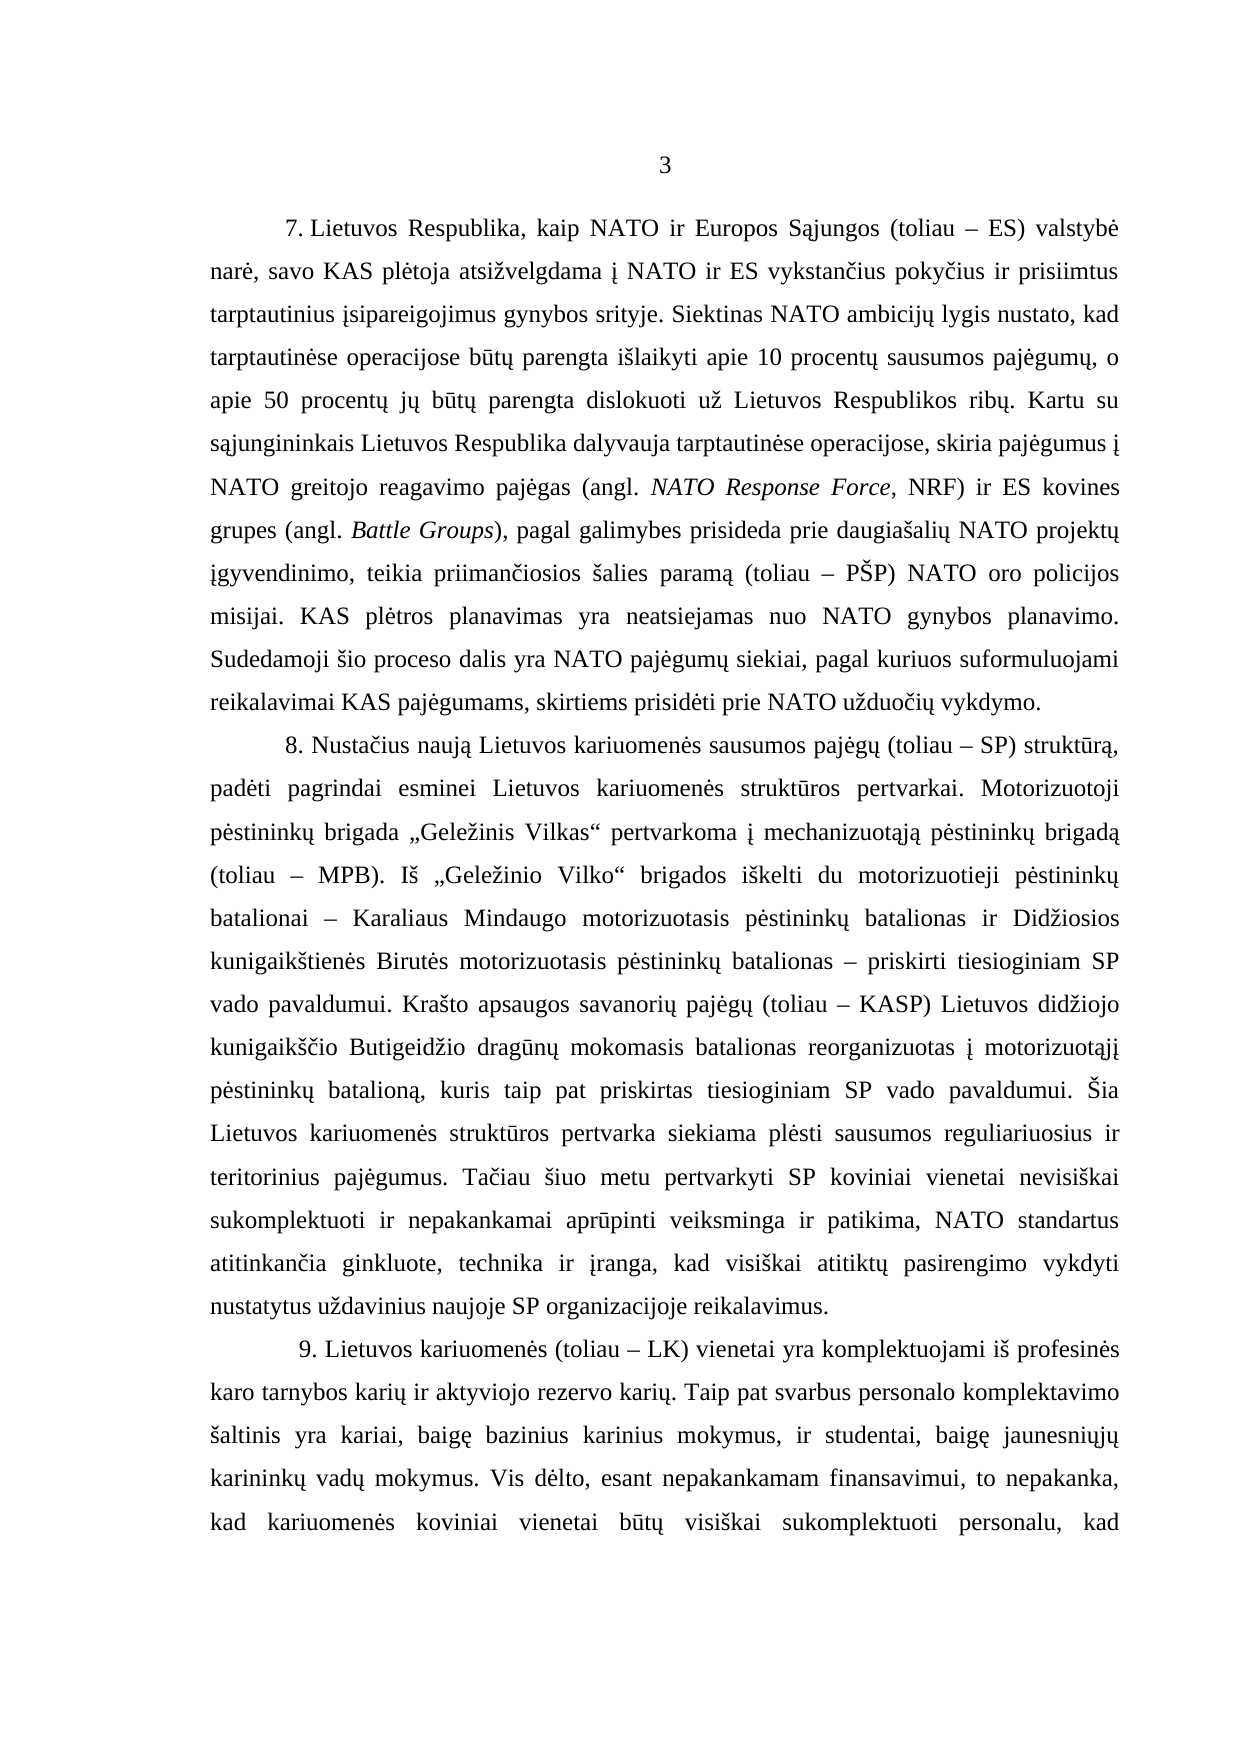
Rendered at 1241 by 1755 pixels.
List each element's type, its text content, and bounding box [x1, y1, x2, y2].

text 9. Lietuvos kariuomenės (toliau – LK) vienetai yra komplektuojami iš profesinės karo tarnybos karių ir aktyviojo rezervo karių. Taip pat svarbus personalo komplektavimo šaltinis yra kariai, baigę bazinius karinius mokymus, ir studentai, baigę jaunesniųjų karininkų vadų mokymus. Vis dėlto, esant nepakankamam finansavimui, to nepakanka, kad kariuomenės koviniai vienetai būtų visiškai sukomplektuoti personalu, kad [210, 1334, 1120, 1535]
text 8. Nustačius naują Lietuvos kariuomenės sausumos pajėgų (toliau – SP) struktūrą, padėti pagrindai esminei Lietuvos kariuomenės struktūros pertvarkai. Motorizuotoji pėstininkų brigada „Geležinis Vilkas“ pertvarkoma į mechanizuotąją pėstininkų brigadą (toliau – MPB). Iš „Geležinio Vilko“ brigados iškelti du motorizuotieji pėstininkų batalionai – Karaliaus Mindaugo motorizuotasis pėstininkų batalionas ir Didžiosios kunigaikštienės Birutės motorizuotasis pėstininkų batalionas – priskirti tiesioginiam SP vado pavaldumui. Krašto apsaugos savanorių pajėgų (toliau – KASP) Lietuvos didžiojo kunigaikščio Butigeidžio dragūnų mokomasis batalionas reorganizuotas į motorizuotąjį pėstininkų batalioną, kuris taip pat priskirtas tiesioginiam SP vado pavaldumui. Šia Lietuvos kariuomenės struktūros pertvarka siekiama plėsti sausumos reguliariuosius ir teritorinius pajėgumus. Tačiau šiuo metu pertvarkyti SP koviniai vienetai nevisiškai sukomplektuoti ir nepakankamai aprūpinti veiksminga ir patikima, NATO standartus atitinkančia ginkluote, technika ir įranga, kad visiškai atitiktų pasirengimo vykdyti nustatytus uždavinius naujoje SP organizacijoje reikalavimus. [210, 730, 1120, 1320]
text 7. Lietuvos Respublika, kaip NATO ir Europos Sąjungos (toliau – ES) valstybė narė, savo KAS plėtoja atsižvelgdama į NATO ir ES vykstančius pokyčius ir prisiimtus tarptautinius įsipareigojimus gynybos srityje. Siektinas NATO ambicijų lygis nustato, kad tarptautinėse operacijose būtų parengta išlaikyti apie 10 procentų sausumos pajėgumų, o apie 50 procentų jų būtų parengta dislokuoti už Lietuvos Respublikos ribų. Kartu su sąjungininkais Lietuvos Respublika dalyvauja tarptautinėse operacijose, skiria pajėgumus į NATO greitojo reagavimo pajėgas (angl. NATO Response Force, NRF) ir ES kovines grupes (angl. Battle Groups), pagal galimybes prisideda prie daugiašalių NATO projektų įgyvendinimo, teikia priimančiosios šalies paramą (toliau – PŠP) NATO oro policijos misijai. KAS plėtros planavimas yra neatsiejamas nuo NATO gynybos planavimo. Sudedamoji šio proceso dalis yra NATO pajėgumų siekiai, pagal kuriuos suformuluojami reikalavimai KAS pajėgumams, skirtiems prisidėti prie NATO užduočių vykdymo. [210, 213, 1120, 716]
